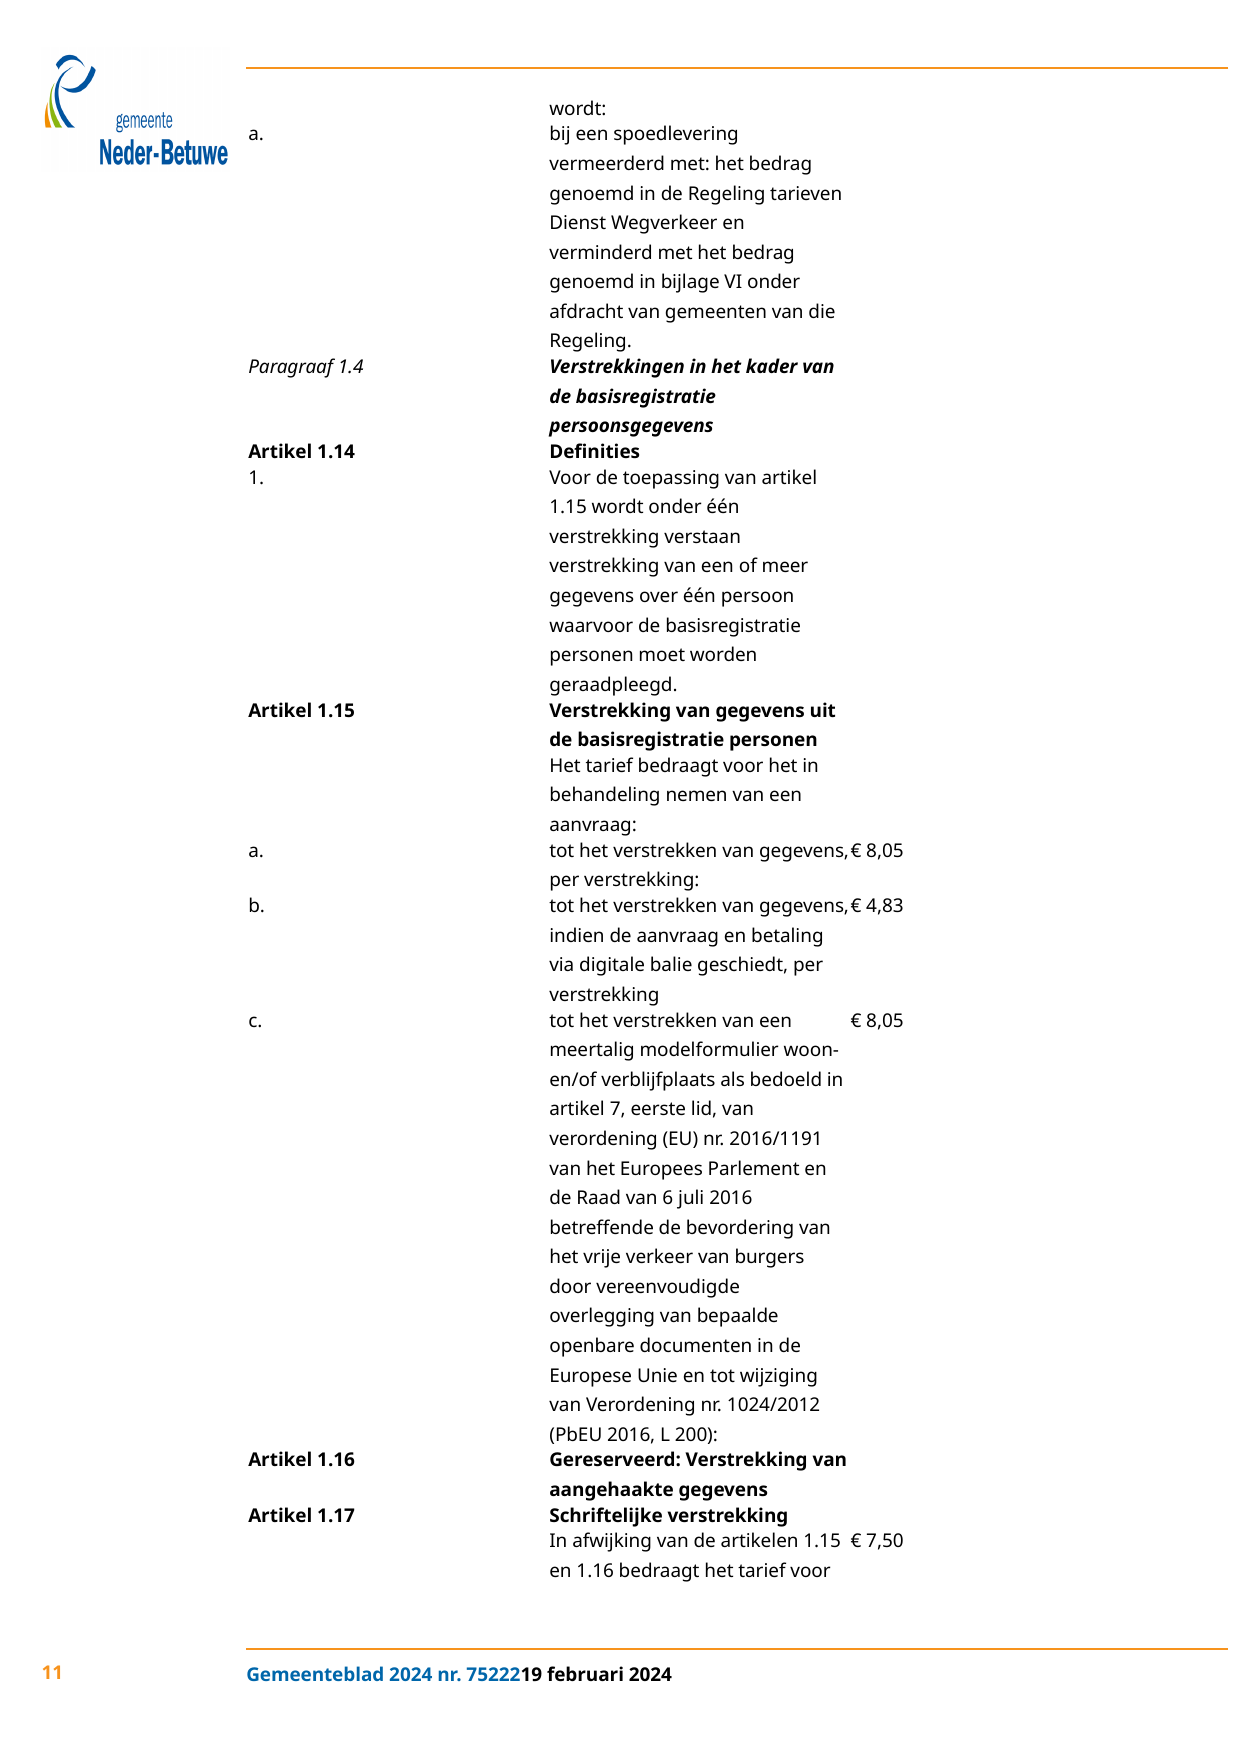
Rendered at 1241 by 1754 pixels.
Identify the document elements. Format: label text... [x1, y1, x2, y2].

table_cell Definities [549, 438, 850, 464]
table_cell [850, 1502, 1152, 1528]
table_cell tot het verstrekken van gegevens, indien de aanvraag en betaling via digitale balie geschiedt, per verstrekking [549, 892, 850, 1007]
table_cell Artikel 1.15 [248, 697, 549, 752]
table_cell Paragraaf 1.4 [248, 353, 549, 438]
table_cell b. [248, 892, 549, 1007]
table_cell [248, 752, 549, 837]
table_cell tot het verstrekken van een meertalig modelformulier woon- en/of verblijfplaats als bedoeld in artikel 7, eerste lid, van verordening (EU) nr. 2016/1191 van het Europees Parlement en de Raad van 6 juli 2016 betreffende de bevordering van het vrije verkeer van burgers door vereenvoudigde overlegging van bepaalde openbare documenten in de Europese Unie en tot wijziging van Verordening nr. 1024/2012 (PbEU 2016, L 200): [549, 1007, 850, 1447]
table_cell a. [248, 121, 549, 353]
table_cell wordt: [549, 95, 850, 121]
table_cell Artikel 1.17 [248, 1502, 549, 1528]
table_cell [850, 752, 1152, 837]
table_cell € 8,05 [850, 837, 1152, 892]
table_cell Voor de toepassing van artikel 1.15 wordt onder één verstrekking verstaan verstrekking van een of meer gegevens over één persoon waarvoor de basisregistratie personen moet worden geraadpleegd. [549, 464, 850, 697]
table_cell [248, 95, 549, 121]
table_cell [248, 1528, 549, 1583]
table_cell [850, 353, 1152, 438]
table_cell € 8,05 [850, 1007, 1152, 1447]
table_cell [850, 1447, 1152, 1502]
table_cell 1. [248, 464, 549, 697]
table_cell Verstrekkingen in het kader van de basisregistratie persoonsgegevens [549, 353, 850, 438]
table_cell Gereserveerd: Verstrekking van aangehaakte gegevens [549, 1447, 850, 1502]
table_cell [850, 121, 1152, 353]
table_cell Verstrekking van gegevens uit de basisregistratie personen [549, 697, 850, 752]
picture [41, 47, 231, 172]
table_cell tot het verstrekken van gegevens, per verstrekking: [549, 837, 850, 892]
table_cell € 4,83 [850, 892, 1152, 1007]
table_cell [850, 438, 1152, 464]
table_cell € 7,50 [850, 1528, 1152, 1583]
table_cell Artikel 1.14 [248, 438, 549, 464]
table_cell bij een spoedlevering vermeerderd met: het bedrag genoemd in de Regeling tarieven Dienst Wegverkeer en verminderd met het bedrag genoemd in bijlage VI onder afdracht van gemeenten van die Regeling. [549, 121, 850, 353]
table_cell a. [248, 837, 549, 892]
table_cell Artikel 1.16 [248, 1447, 549, 1502]
table_cell [850, 464, 1152, 697]
table_cell In afwijking van de artikelen 1.15 en 1.16 bedraagt het tarief voor [549, 1528, 850, 1583]
table_cell [850, 95, 1152, 121]
table_cell Schriftelijke verstrekking [549, 1502, 850, 1528]
table_cell Het tarief bedraagt voor het in behandeling nemen van een aanvraag: [549, 752, 850, 837]
table_cell c. [248, 1007, 549, 1447]
table_cell [850, 697, 1152, 752]
